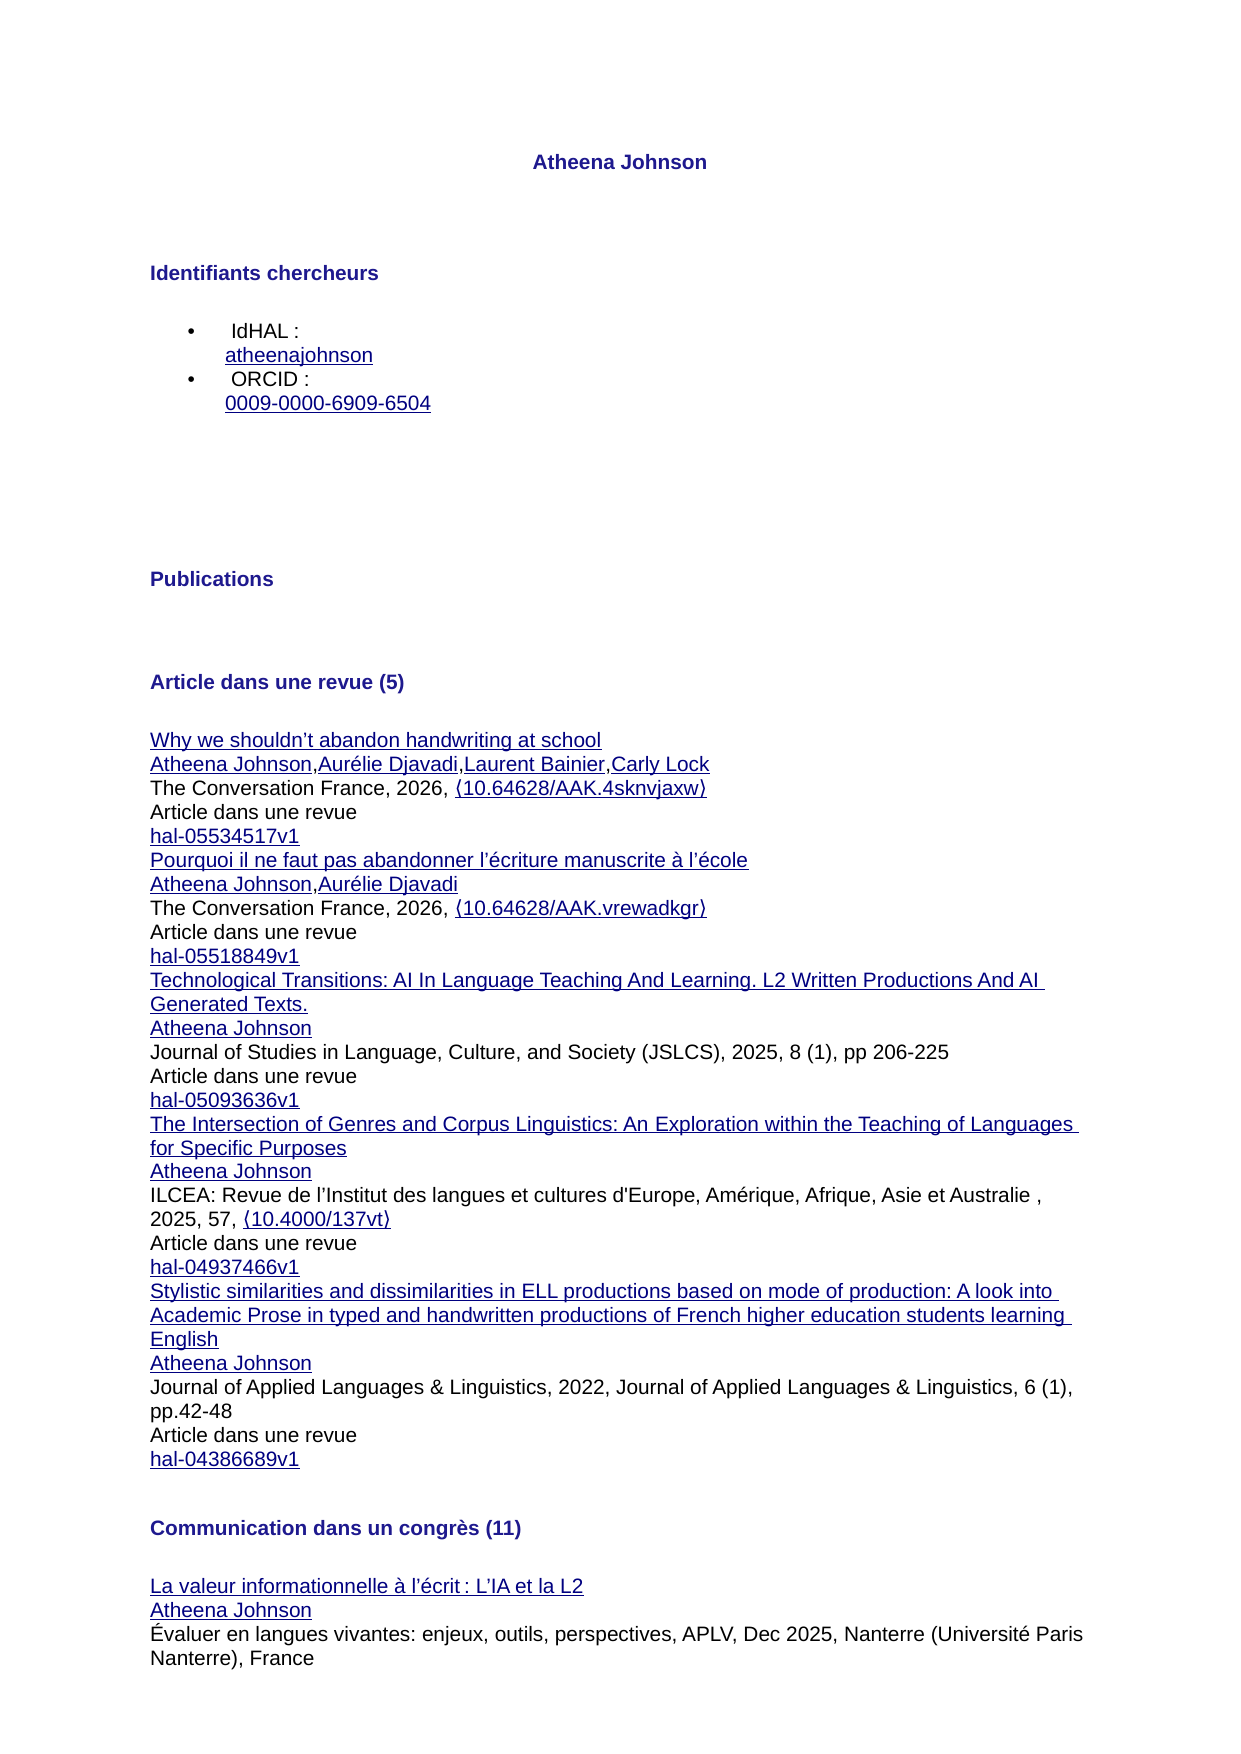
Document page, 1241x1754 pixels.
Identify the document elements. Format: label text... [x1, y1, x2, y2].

subtitle Identifiants chercheurs [150, 260, 1090, 284]
table_cell Technological Transitions: AI In Language Teaching And Learning. L2 Written Productions And AI Generated Texts. Atheena Johnson Journal of Studies in Language, Culture, and Society (JSLCS), 2025, 8 (1), pp 206-225 Article dans une revue hal-05093636v1 [150, 968, 1090, 1111]
list IdHAL : [187, 319, 1090, 343]
list ORCID : [187, 367, 1090, 391]
subtitle Atheena Johnson [150, 150, 1090, 174]
table_cell Pourquoi il ne faut pas abandonner l’écriture manuscrite à l’école Atheena Johnson,Aurélie Djavadi The Conversation France, 2026, ⟨10.64628/AAK.vrewadkgr⟩ Article dans une revue hal-05518849v1 [150, 848, 1090, 968]
list atheenajohnson [187, 343, 1090, 367]
subtitle Communication dans un congrès (11) [150, 1516, 1090, 1539]
table_cell The Intersection of Genres and Corpus Linguistics: An Exploration within the Teaching of Languages for Specific Purposes Atheena Johnson ILCEA: Revue de l’Institut des langues et cultures d'Europe, Amérique, Afrique, Asie et Australie , 2025, 57, ⟨10.4000/137vt⟩ Article dans une revue hal-04937466v1 [150, 1111, 1090, 1279]
table_header La valeur informationnelle à l’écrit : L’IA et la L2 Atheena Johnson Évaluer en langues vivantes: enjeux, outils, perspectives, APLV, Dec 2025, Nanterre (Université Paris Nanterre), France [150, 1574, 1090, 1670]
list 0009-0000-6909-6504 [187, 391, 1090, 414]
subtitle Article dans une revue (5) [150, 670, 1090, 694]
subtitle Publications [150, 567, 1090, 591]
table_header Why we shouldn’t abandon handwriting at school Atheena Johnson,Aurélie Djavadi,Laurent Bainier,Carly Lock The Conversation France, 2026, ⟨10.64628/AAK.4sknvjaxw⟩ Article dans une revue hal-05534517v1 [150, 728, 1090, 848]
table_cell Stylistic similarities and dissimilarities in ELL productions based on mode of production: A look into Academic Prose in typed and handwritten productions of French higher education students learning English Atheena Johnson Journal of Applied Languages & Linguistics, 2022, Journal of Applied Languages & Linguistics, 6 (1), pp.42-48 Article dans une revue hal-04386689v1 [150, 1279, 1090, 1471]
